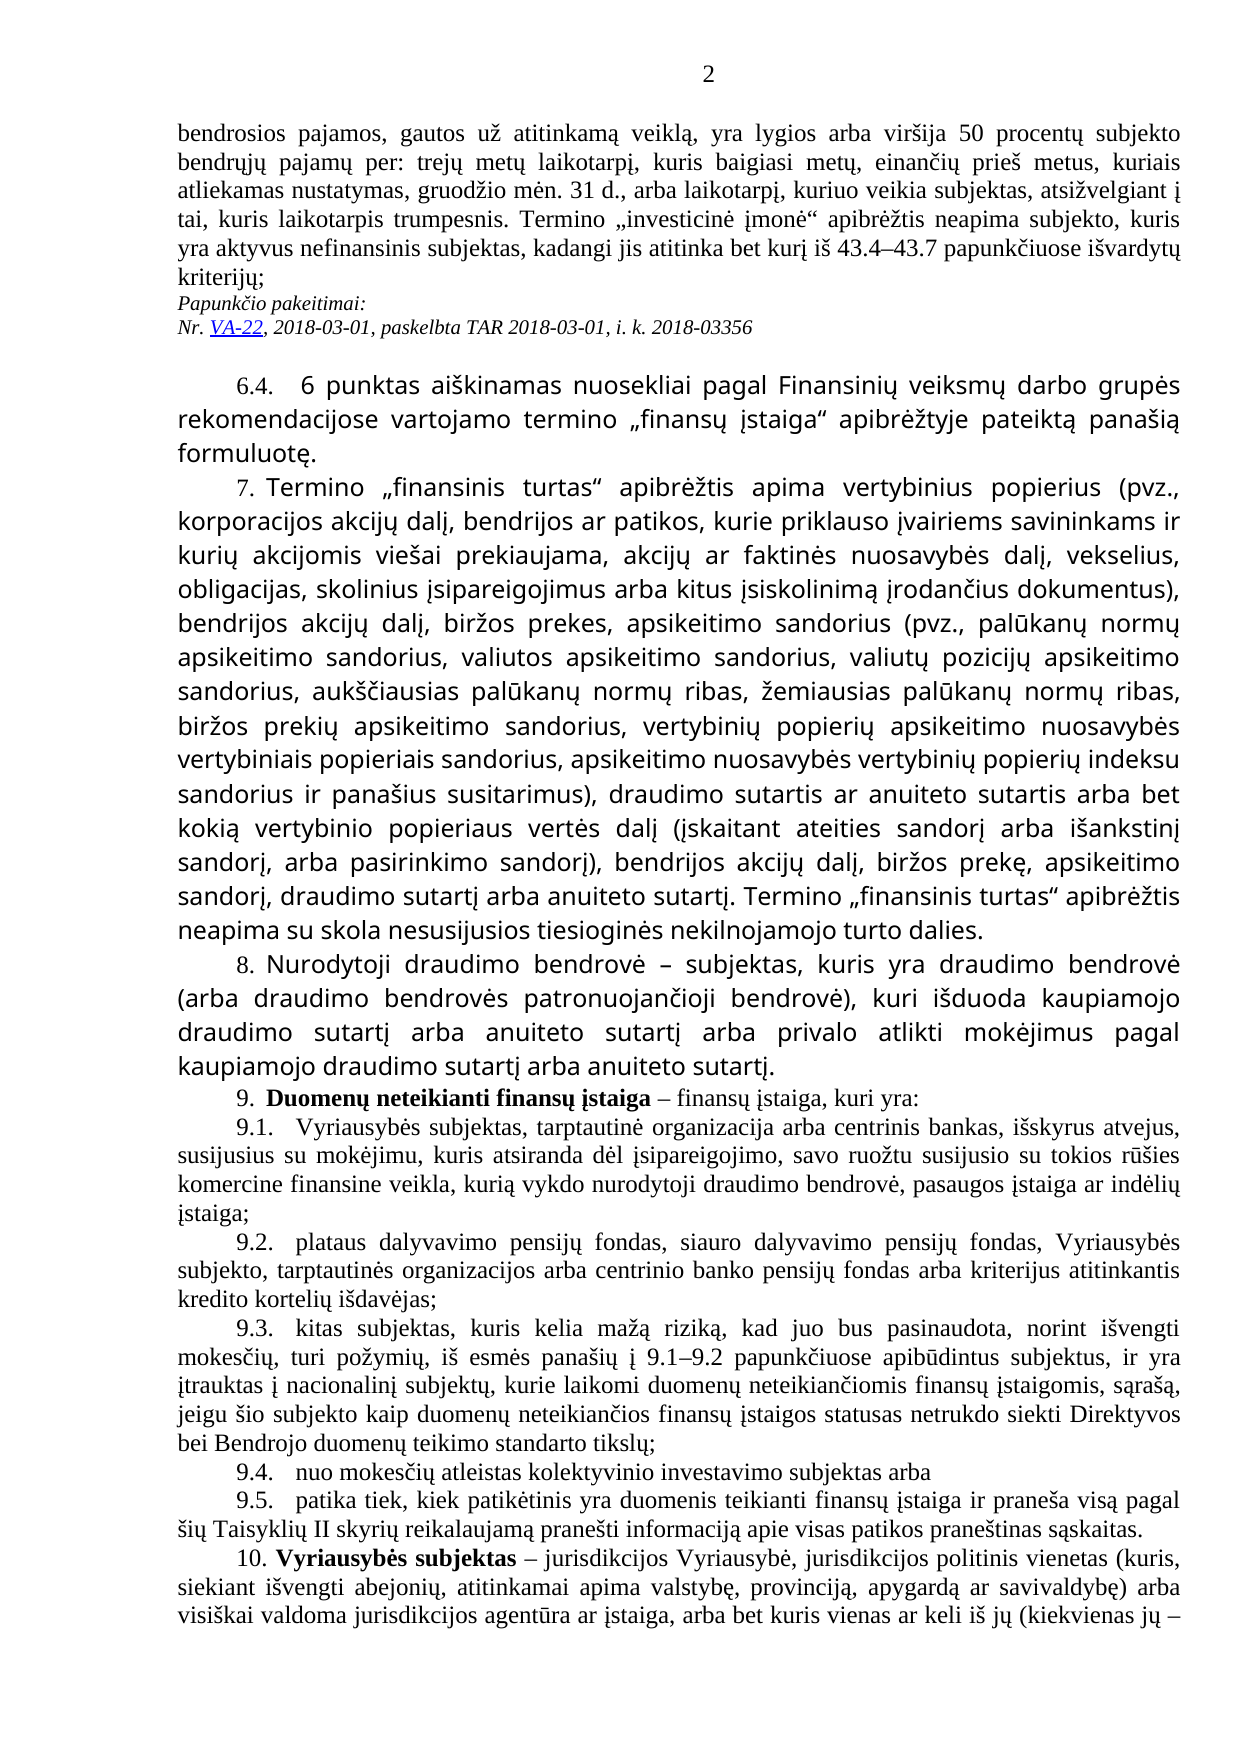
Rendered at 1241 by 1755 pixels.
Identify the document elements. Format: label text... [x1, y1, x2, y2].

text Nr. VA-22, 2018-03-01, paskelbta TAR 2018-03-01, i. k. 2018-03356 [177, 315, 1181, 339]
text 9.2. plataus dalyvavimo pensijų fondas, siauro dalyvavimo pensijų fondas, Vyriausybės subjekto, tarptautinės organizacijos arba centrinio banko pensijų fondas arba kriterijus atitinkantis kredito kortelių išdavėjas; [177, 1227, 1181, 1313]
text bendrosios pajamos, gautos už atitinkamą veiklą, yra lygios arba viršija 50 procentų subjekto bendrųjų pajamų per: trejų metų laikotarpį, kuris baigiasi metų, einančių prieš metus, kuriais atliekamas nustatymas, gruodžio mėn. 31 d., arba laikotarpį, kuriuo veikia subjektas, atsižvelgiant į tai, kuris laikotarpis trumpesnis. Termino „investicinė įmonė“ apibrėžtis neapima subjekto, kuris yra aktyvus nefinansinis subjektas, kadangi jis atitinka bet kurį iš 43.4–43.7 papunkčiuose išvardytų kriterijų; [177, 118, 1181, 291]
text 9. Duomenų neteikianti finansų įstaiga – finansų įstaiga, kuri yra: [177, 1083, 1181, 1112]
text Papunkčio pakeitimai: [177, 291, 1181, 315]
text 9.4. nuo mokesčių atleistas kolektyvinio investavimo subjektas arba [177, 1457, 1181, 1485]
subtitle 8. Nurodytoji draudimo bendrovė – subjektas, kuris yra draudimo bendrovė (arba draudimo bendrovės patronuojančioji bendrovė), kuri išduoda kaupiamojo draudimo sutartį arba anuiteto sutartį arba privalo atlikti mokėjimus pagal kaupiamojo draudimo sutartį arba anuiteto sutartį. [177, 947, 1181, 1083]
text 9.1. Vyriausybės subjektas, tarptautinė organizacija arba centrinis bankas, išskyrus atvejus, susijusius su mokėjimu, kuris atsiranda dėl įsipareigojimo, savo ruožtu susijusio su tokios rūšies komercine finansine veikla, kurią vykdo nurodytoji draudimo bendrovė, pasaugos įstaiga ar indėlių įstaiga; [177, 1112, 1181, 1227]
subtitle 7. Termino „finansinis turtas“ apibrėžtis apima vertybinius popierius (pvz., korporacijos akcijų dalį, bendrijos ar patikos, kurie priklauso įvairiems savininkams ir kurių akcijomis viešai prekiaujama, akcijų ar faktinės nuosavybės dalį, vekselius, obligacijas, skolinius įsipareigojimus arba kitus įsiskolinimą įrodančius dokumentus), bendrijos akcijų dalį, biržos prekes, apsikeitimo sandorius (pvz., palūkanų normų apsikeitimo sandorius, valiutos apsikeitimo sandorius, valiutų pozicijų apsikeitimo sandorius, aukščiausias palūkanų normų ribas, žemiausias palūkanų normų ribas, biržos prekių apsikeitimo sandorius, vertybinių popierių apsikeitimo nuosavybės vertybiniais popieriais sandorius, apsikeitimo nuosavybės vertybinių popierių indeksu sandorius ir panašius susitarimus), draudimo sutartis ar anuiteto sutartis arba bet kokią vertybinio popieriaus vertės dalį (įskaitant ateities sandorį arba išankstinį sandorį, arba pasirinkimo sandorį), bendrijos akcijų dalį, biržos prekę, apsikeitimo sandorį, draudimo sutartį arba anuiteto sutartį. Termino „finansinis turtas“ apibrėžtis neapima su skola nesusijusios tiesioginės nekilnojamojo turto dalies. [177, 470, 1181, 947]
text 9.5. patika tiek, kiek patikėtinis yra duomenis teikianti finansų įstaiga ir praneša visą pagal šių Taisyklių II skyrių reikalaujamą pranešti informaciją apie visas patikos praneštinas sąskaitas. [177, 1485, 1181, 1543]
text 10. Vyriausybės subjektas – jurisdikcijos Vyriausybė, jurisdikcijos politinis vienetas (kuris, siekiant išvengti abejonių, atitinkamai apima valstybę, provinciją, apygardą ar savivaldybę) arba visiškai valdoma jurisdikcijos agentūra ar įstaiga, arba bet kuris vienas ar keli iš jų (kiekvienas jų – [177, 1543, 1181, 1629]
text 9.3. kitas subjektas, kuris kelia mažą riziką, kad juo bus pasinaudota, norint išvengti mokesčių, turi požymių, iš esmės panašių į 9.1–9.2 papunkčiuose apibūdintus subjektus, ir yra įtrauktas į nacionalinį subjektų, kurie laikomi duomenų neteikiančiomis finansų įstaigomis, sąrašą, jeigu šio subjekto kaip duomenų neteikiančios finansų įstaigos statusas netrukdo siekti Direktyvos bei Bendrojo duomenų teikimo standarto tikslų; [177, 1313, 1181, 1457]
subtitle 6.4. 6 punktas aiškinamas nuosekliai pagal Finansinių veiksmų darbo grupės rekomendacijose vartojamo termino „finansų įstaiga“ apibrėžtyje pateiktą panašią formuluotę. [177, 367, 1181, 470]
